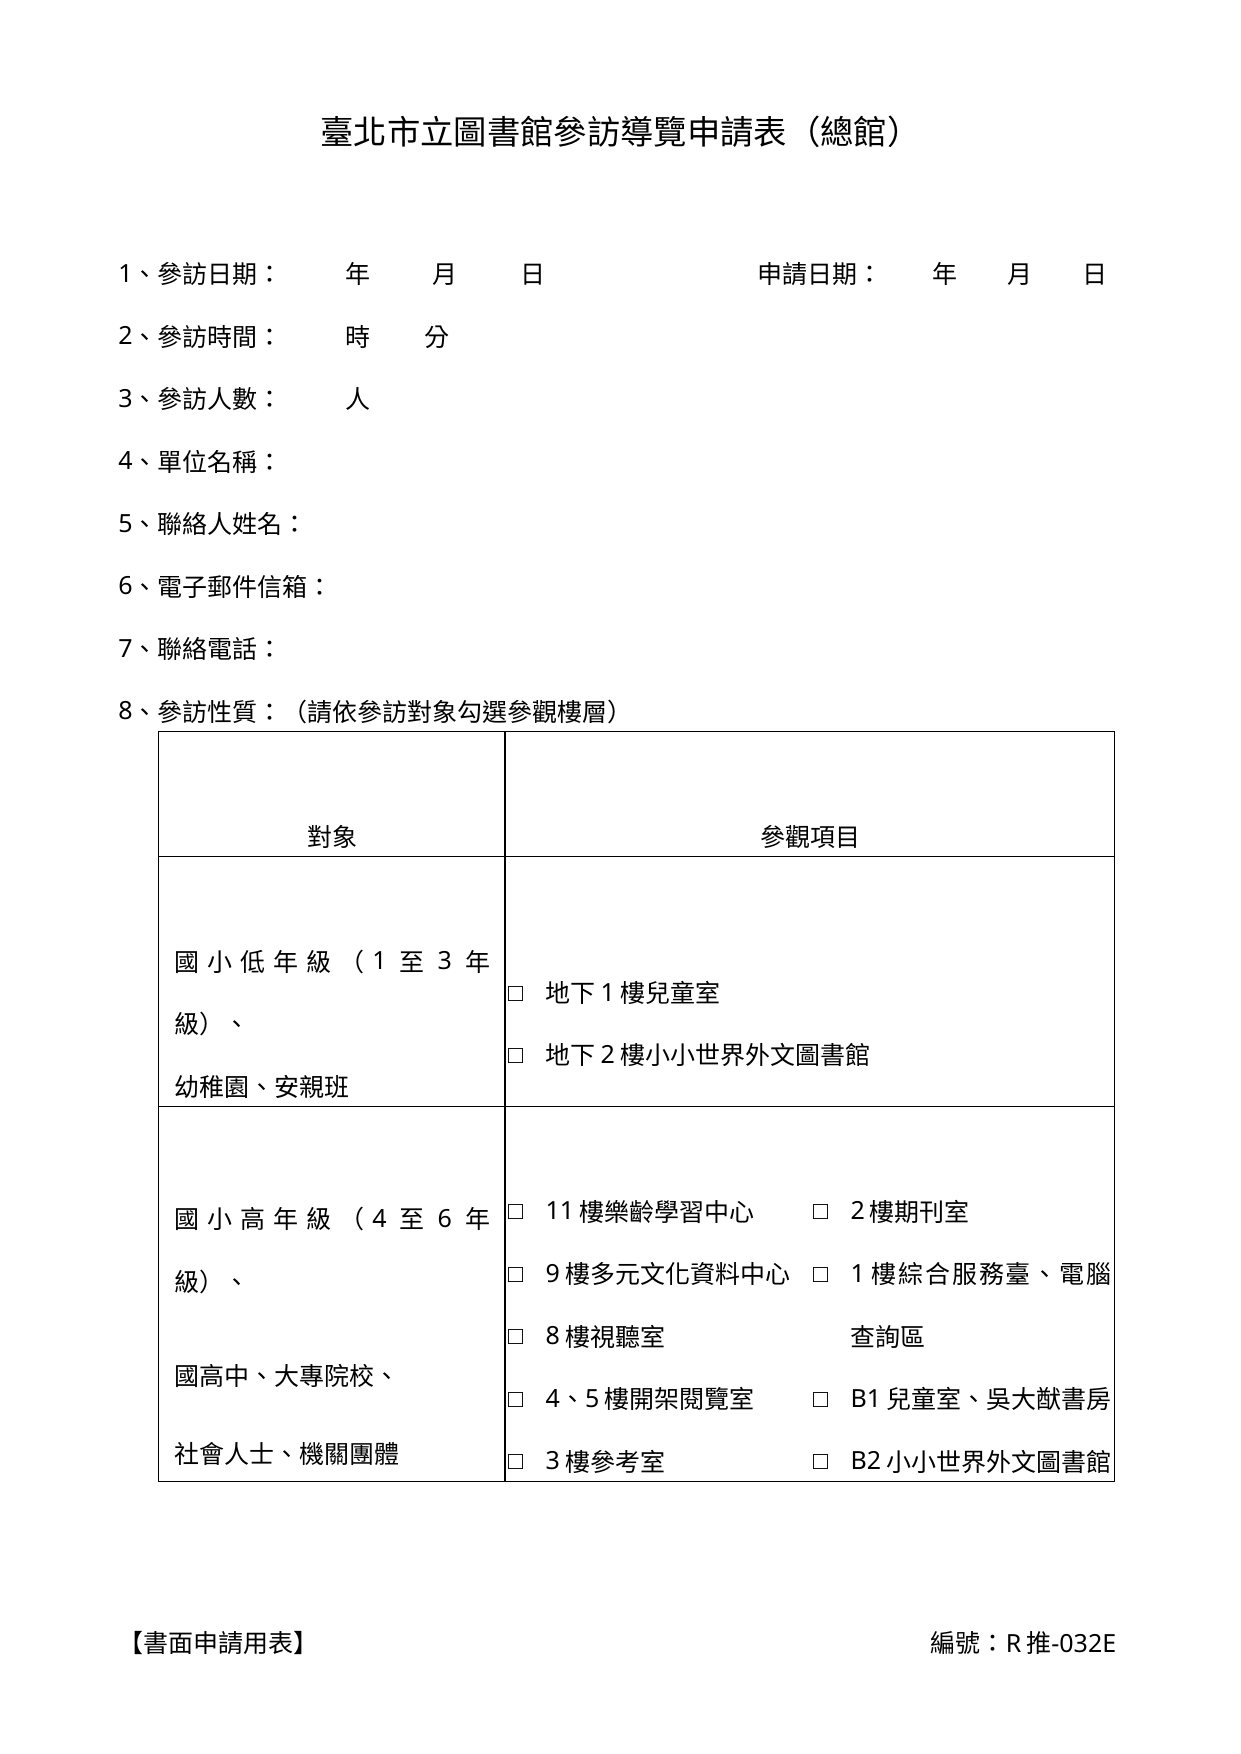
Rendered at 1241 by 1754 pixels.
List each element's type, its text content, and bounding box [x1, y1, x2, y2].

table_cell 地下1樓兒童室 地下2樓小小世界外文圖書館 [506, 857, 1114, 1106]
table_cell 11樓樂齡學習中心 9樓多元文化資料中心 8樓視聽室 4、5樓開架閱覽室 3樓參考室 [506, 1107, 810, 1481]
text 6、電子郵件信箱： [118, 543, 1122, 606]
text 4、單位名稱： [118, 418, 1122, 481]
text 5、聯絡人姓名： [118, 481, 1122, 543]
table_cell 國小低年級（1至3年級）、 幼稚園、安親班 [159, 857, 504, 1106]
text 臺北市立圖書館參訪導覽申請表（總館） [118, 106, 1122, 154]
text 8、參訪性質：（請依參訪對象勾選參觀樓層） [118, 668, 1122, 731]
table_header 對象 [159, 732, 504, 856]
table_header 參觀項目 [506, 732, 1114, 856]
text 2、參訪時間： 時 分 [118, 293, 1122, 356]
text 3、參訪人數： 人 [118, 356, 1122, 418]
text 1、參訪日期： 年 月 日 申請日期： 年 月 日 [118, 231, 1122, 293]
text 7、聯絡電話： [118, 606, 1122, 668]
table_cell 國小高年級（4至6年級）、 國高中、大專院校、 社會人士、機關團體 [159, 1107, 504, 1481]
table_cell 2樓期刊室 1樓綜合服務臺、電腦查詢區 B1兒童室、吳大猷書房 B2小小世界外文圖書館 [810, 1107, 1114, 1481]
